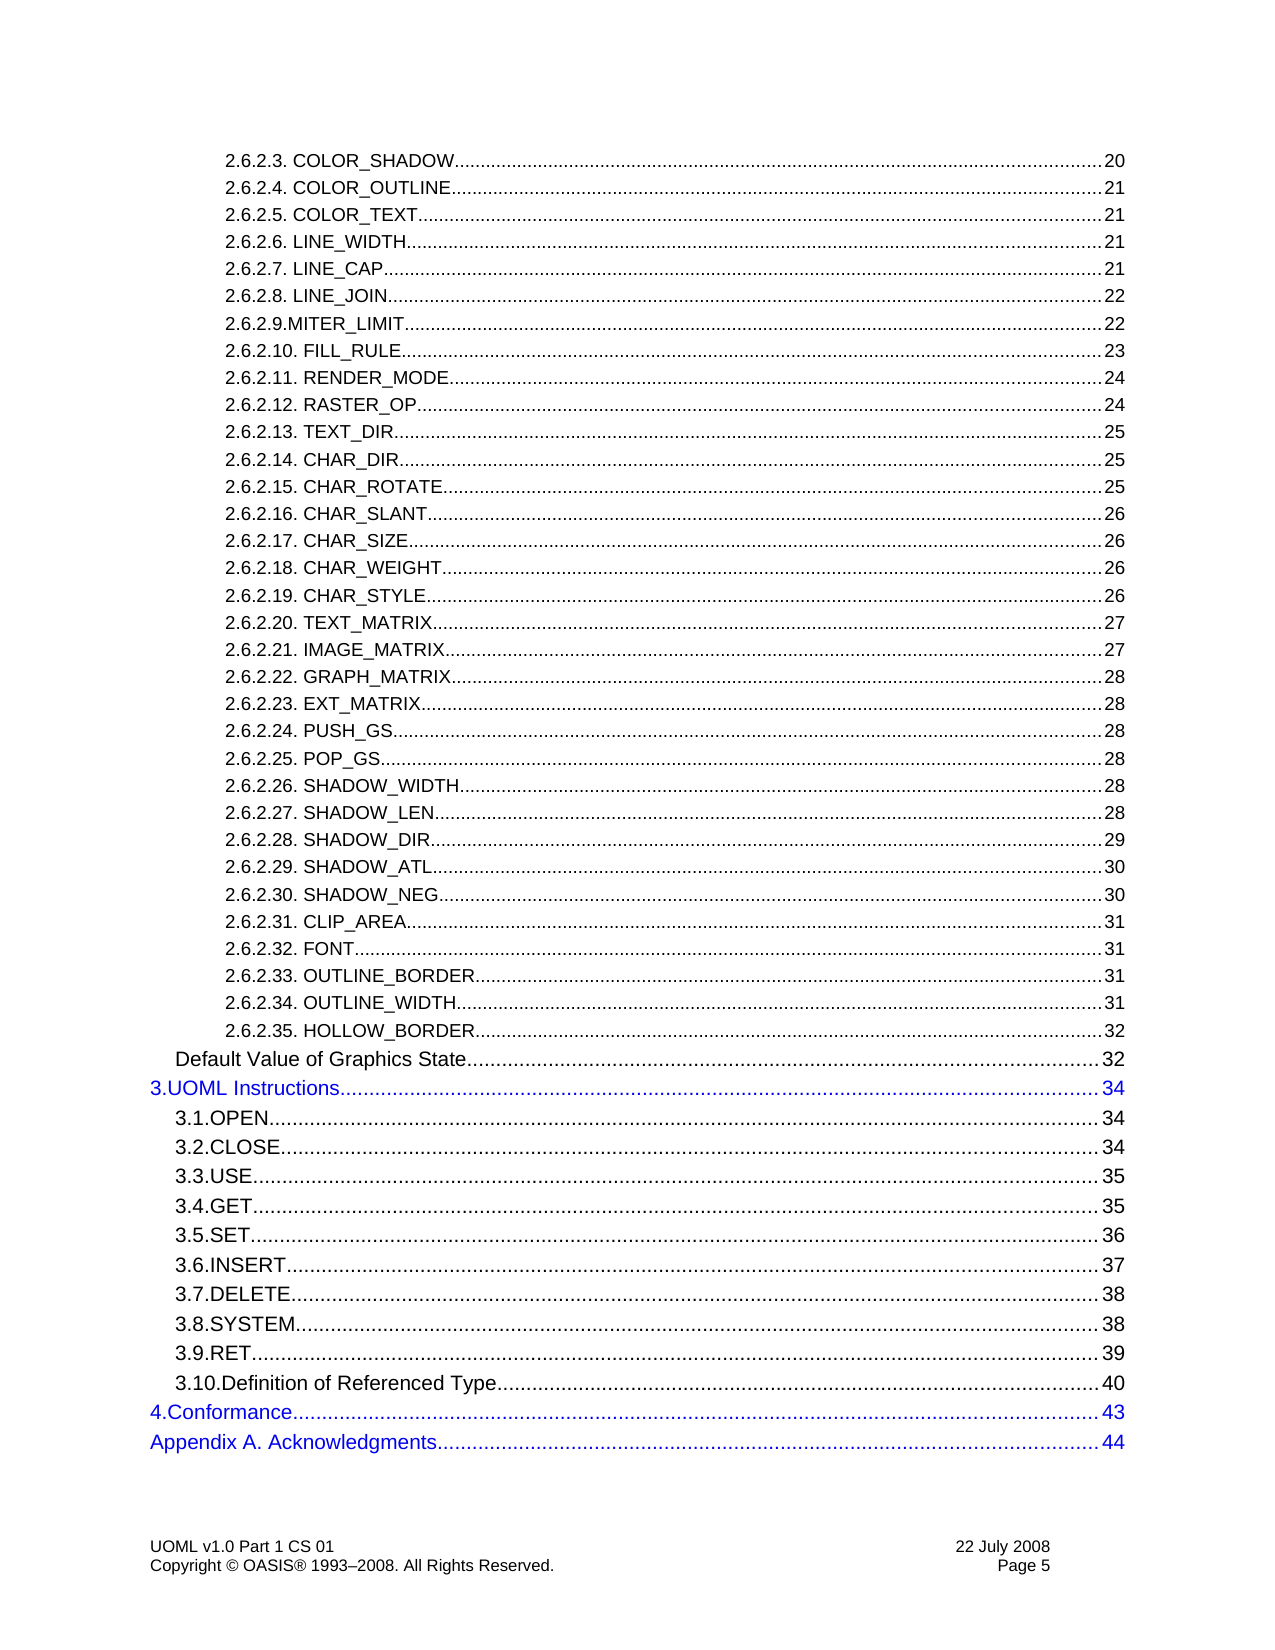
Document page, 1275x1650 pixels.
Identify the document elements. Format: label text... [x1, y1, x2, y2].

text 3.9.RET 39 [175, 1342, 1125, 1365]
text 2.6.2.32. FONT 31 [225, 938, 1125, 959]
text 2.6.2.13. TEXT_DIR 25 [225, 422, 1125, 443]
text 2.6.2.33. OUTLINE_BORDER 31 [225, 966, 1125, 987]
text 2.6.2.19. CHAR_STYLE 26 [225, 585, 1125, 606]
text 2.6.2.34. OUTLINE_WIDTH 31 [225, 993, 1125, 1014]
text 3.3.USE 35 [175, 1165, 1125, 1188]
text 2.6.2.24. PUSH_GS 28 [225, 721, 1125, 742]
text 2.6.2.31. CLIP_AREA 31 [225, 911, 1125, 932]
text 2.6.2.21. IMAGE_MATRIX 27 [225, 639, 1125, 660]
text 2.6.2.3. COLOR_SHADOW 20 [225, 150, 1125, 171]
text Appendix A. Acknowledgments 44 [150, 1430, 1125, 1454]
text 3.10.Definition of Referenced Type 40 [175, 1371, 1125, 1395]
text 2.6.2.26. SHADOW_WIDTH 28 [225, 775, 1125, 796]
text 2.6.2.14. CHAR_DIR 25 [225, 449, 1125, 470]
text 2.6.2.22. GRAPH_MATRIX 28 [225, 667, 1125, 687]
text 3.4.GET 35 [175, 1194, 1125, 1218]
text 2.6.2.10. FILL_RULE 23 [225, 340, 1125, 361]
text 2.6.2.30. SHADOW_NEG 30 [225, 884, 1125, 905]
text 2.6.2.5. COLOR_TEXT 21 [225, 204, 1125, 225]
text 2.6.2.11. RENDER_MODE 24 [225, 367, 1125, 388]
text 2.6.2.29. SHADOW_ATL 30 [225, 857, 1125, 878]
text 3.1.OPEN 34 [175, 1106, 1125, 1129]
text 3.6.INSERT 37 [175, 1253, 1125, 1277]
text 2.6.2.23. EXT_MATRIX 28 [225, 694, 1125, 715]
text 4.Conformance 43 [150, 1401, 1125, 1424]
text 2.6.2.27. SHADOW_LEN 28 [225, 802, 1125, 823]
text 2.6.2.8. LINE_JOIN 22 [225, 286, 1125, 307]
text 2.6.2.15. CHAR_ROTATE 25 [225, 476, 1125, 497]
text 2.6.2.9.MITER_LIMIT 22 [225, 313, 1125, 334]
text 2.6.2.35. HOLLOW_BORDER 32 [225, 1020, 1125, 1041]
text 2.6.2.18. CHAR_WEIGHT 26 [225, 558, 1125, 579]
text 3.5.SET 36 [175, 1224, 1125, 1247]
text 2.6.2.17. CHAR_SIZE 26 [225, 531, 1125, 552]
text 3.2.CLOSE 34 [175, 1136, 1125, 1159]
text 2.6.2.4. COLOR_OUTLINE 21 [225, 177, 1125, 198]
text Default Value of Graphics State 32 [175, 1047, 1125, 1070]
text 3.8.SYSTEM 38 [175, 1312, 1125, 1336]
text 2.6.2.20. TEXT_MATRIX 27 [225, 612, 1125, 633]
text 3.7.DELETE 38 [175, 1283, 1125, 1306]
text 2.6.2.25. POP_GS 28 [225, 748, 1125, 769]
text 3.UOML Instructions 34 [150, 1077, 1125, 1100]
text 2.6.2.28. SHADOW_DIR 29 [225, 830, 1125, 851]
text 2.6.2.16. CHAR_SLANT 26 [225, 503, 1125, 524]
text 2.6.2.6. LINE_WIDTH 21 [225, 232, 1125, 252]
text 2.6.2.12. RASTER_OP 24 [225, 395, 1125, 416]
text 2.6.2.7. LINE_CAP 21 [225, 259, 1125, 280]
